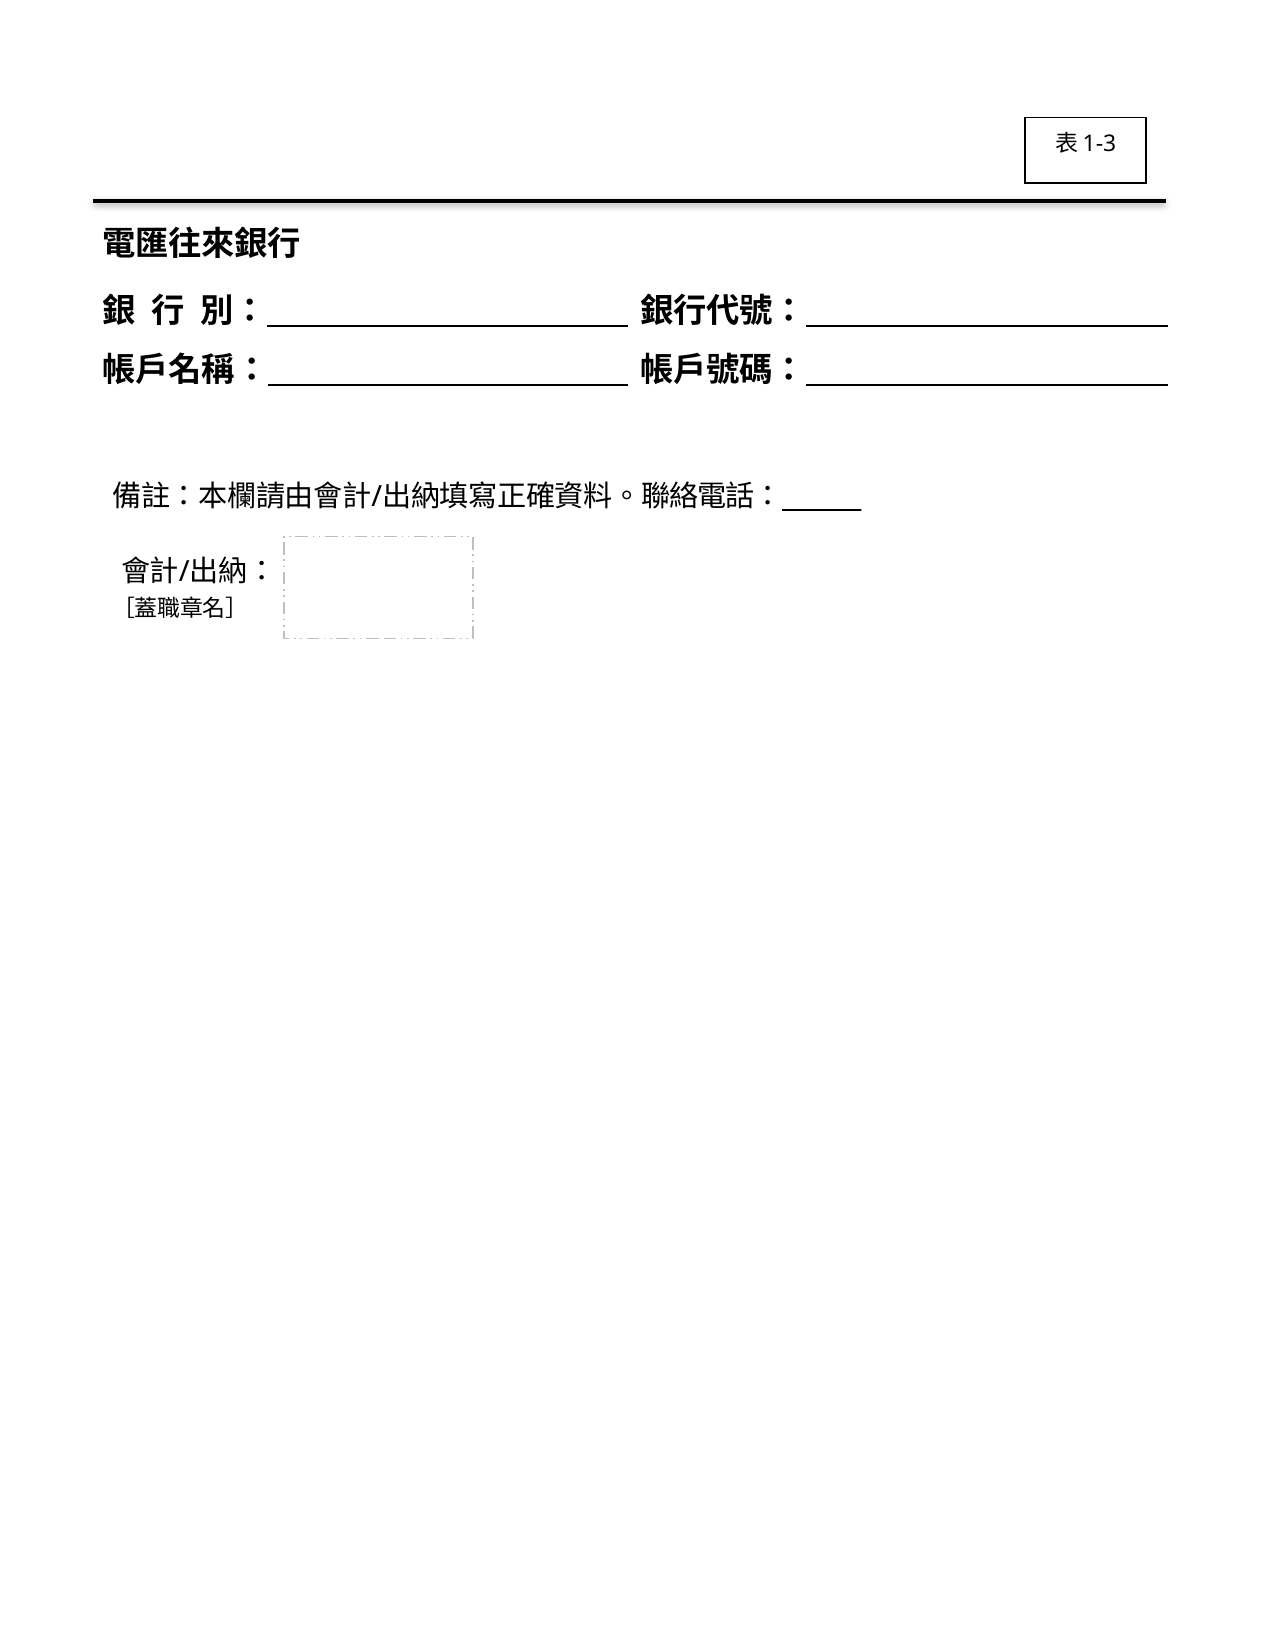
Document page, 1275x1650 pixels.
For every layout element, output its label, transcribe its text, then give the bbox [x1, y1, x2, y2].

text 會計/出納： [87, 547, 1188, 589]
text 備註：本欄請由會計/出納填寫正確資料。聯絡電話： [112, 472, 1188, 515]
text 銀 行 別： 銀行代號： [103, 284, 1188, 332]
text 電匯往來銀行 [103, 217, 1188, 265]
text 表1-3 [1040, 125, 1131, 158]
text ［蓋職章名］ [112, 590, 1188, 623]
text 帳戶名稱： 帳戶號碼： [103, 343, 1188, 391]
